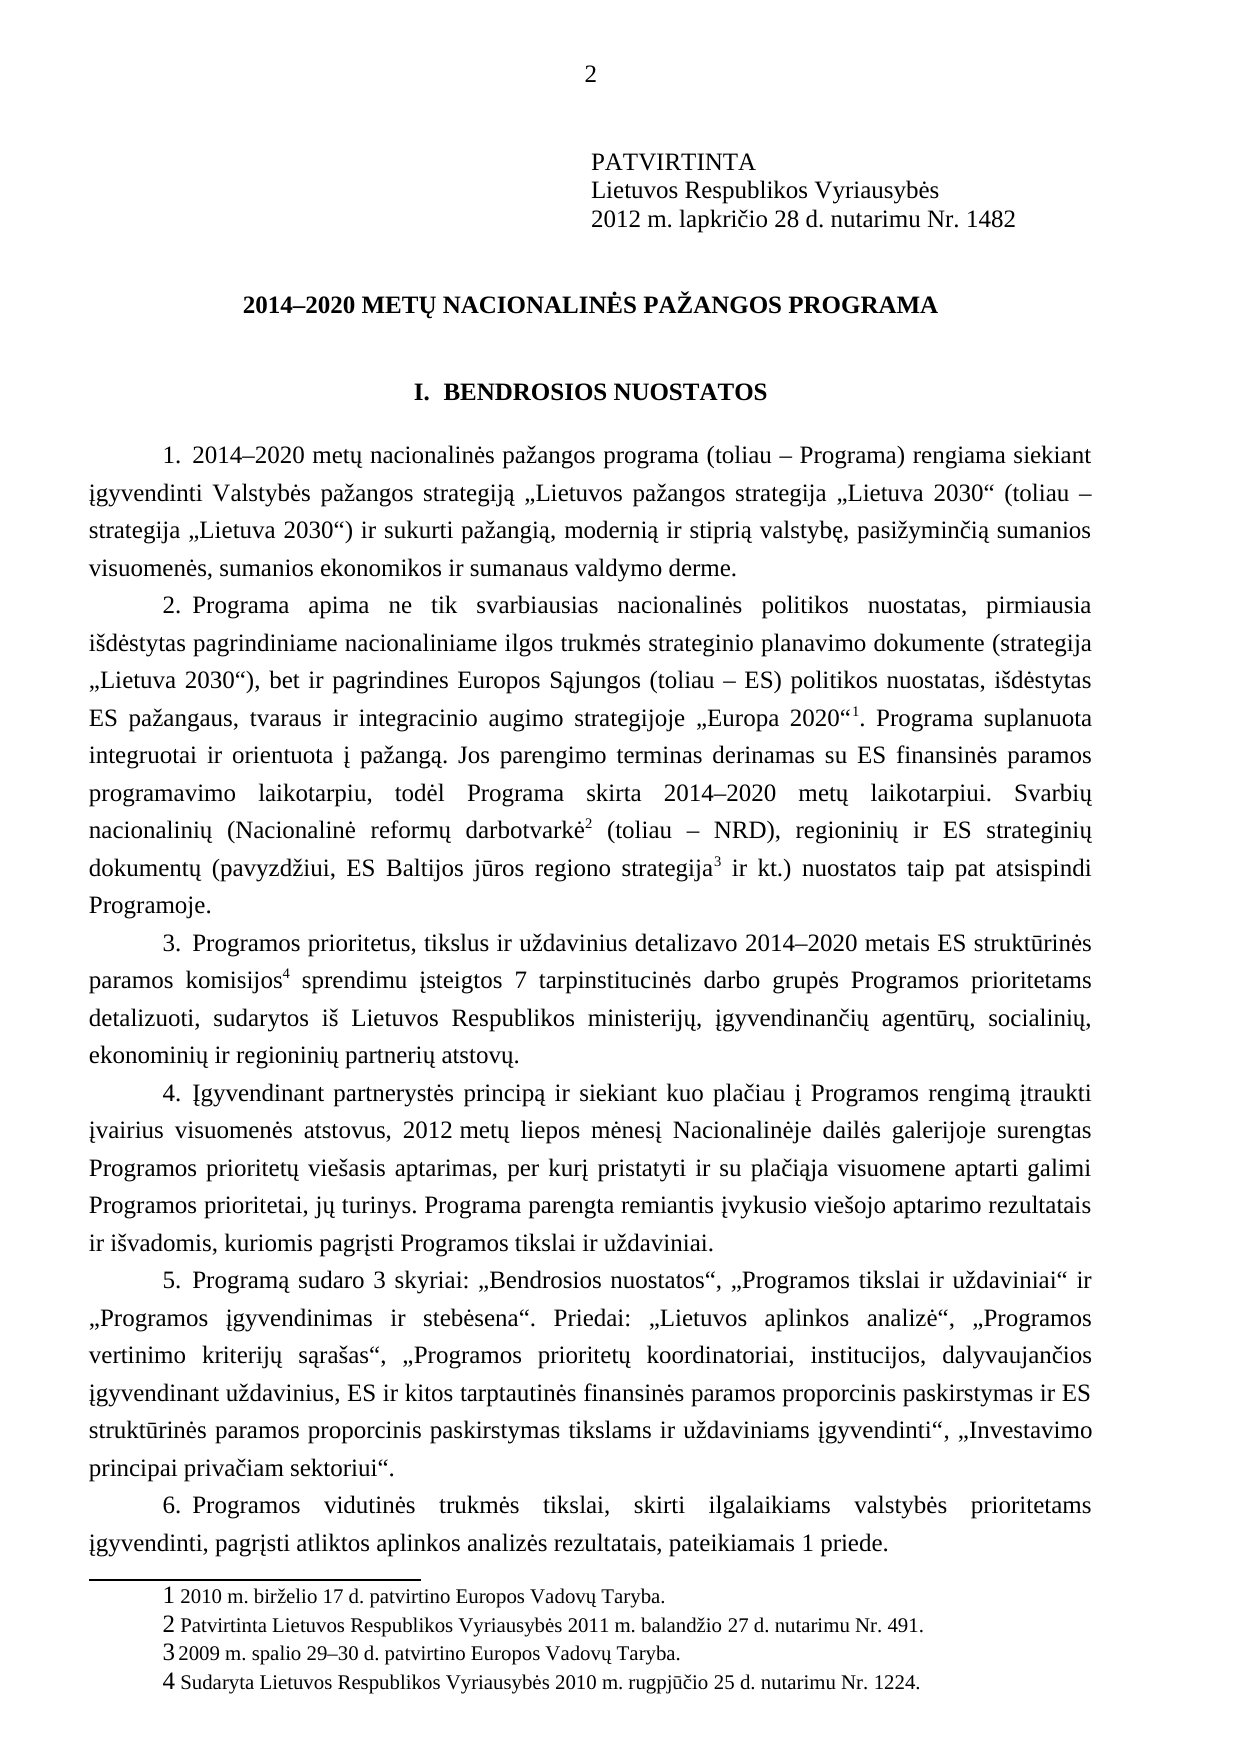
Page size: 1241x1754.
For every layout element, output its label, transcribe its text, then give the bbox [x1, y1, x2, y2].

text 5. Programą sudaro 3 skyriai: „Bendrosios nuostatos“, „Programos tikslai ir uždaviniai“ ir „Programos įgyvendinimas ir stebėsena“. Priedai: „Lietuvos aplinkos analizė“, „Programos vertinimo kriterijų sąrašas“, „Programos prioritetų koordinatoriai, institucijos, dalyvaujančios įgyvendinant uždavinius, ES ir kitos tarptautinės finansinės paramos proporcinis paskirstymas ir ES struktūrinės paramos proporcinis paskirstymas tikslams ir uždaviniams įgyvendinti“, „Investavimo principai privačiam sektoriui“. [89, 1256, 1092, 1481]
text 6. Programos vidutinės trukmės tikslai, skirti ilgalaikiams valstybės prioritetams įgyvendinti, pagrįsti atliktos aplinkos analizės rezultatais, pateikiamais 1 priede. [89, 1481, 1092, 1556]
text 2. Programa apima ne tik svarbiausias nacionalinės politikos nuostatas, pirmiausia išdėstytas pagrindiniame nacionaliniame ilgos trukmės strateginio planavimo dokumente (strategija „Lietuva 2030“), bet ir pagrindines Europos Sąjungos (toliau – ES) politikos nuostatas, išdėstytas ES pažangaus, tvaraus ir integracinio augimo strategijoje „Europa 2020“. Programa suplanuota integruotai ir orientuota į pažangą. Jos parengimo terminas derinamas su ES finansinės paramos programavimo laikotarpiu, todėl Programa skirta 2014–2020 metų laikotarpiui. Svarbių nacionalinių (Nacionalinė reformų darbotvarkė (toliau – NRD), regioninių ir ES strateginių dokumentų (pavyzdžiui, ES Baltijos jūros regiono strategija ir kt.) nuostatos taip pat atsispindi Programoje. [89, 581, 1092, 919]
text I. BENDROSIOS NUOSTATOS [89, 377, 1092, 406]
text 4. Įgyvendinant partnerystės principą ir siekiant kuo plačiau į Programos rengimą įtraukti įvairius visuomenės atstovus, 2012 metų liepos mėnesį Nacionalinėje dailės galerijoje surengtas Programos prioritetų viešasis aptarimas, per kurį pristatyti ir su plačiąja visuomene aptarti galimi Programos prioritetai, jų turinys. Programa parengta remiantis įvykusio viešojo aptarimo rezultatais ir išvadomis, kuriomis pagrįsti Programos tikslai ir uždaviniai. [89, 1069, 1092, 1256]
text 2009 m. spalio 29–30 d. patvirtino Europos Vadovų Taryba. [89, 1637, 1092, 1666]
text Patvirtinta Lietuvos Respublikos Vyriausybės 2011 m. balandžio 27 d. nutarimu Nr. 491. [89, 1609, 1092, 1637]
text 2014–2020 METŲ NACIONALINĖS PAŽANGOS PROGRAMA [89, 291, 1092, 319]
text 1. 2014–2020 metų nacionalinės pažangos programa (toliau – Programa) rengiama siekiant įgyvendinti Valstybės pažangos strategiją „Lietuvos pažangos strategija „Lietuva 2030“ (toliau – strategija „Lietuva 2030“) ir sukurti pažangią, modernią ir stiprią valstybę, pasižyminčią sumanios visuomenės, sumanios ekonomikos ir sumanaus valdymo derme. [89, 431, 1092, 581]
text Sudaryta Lietuvos Respublikos Vyriausybės 2010 m. rugpjūčio 25 d. nutarimu Nr. 1224. [89, 1666, 1092, 1695]
text PATVIRTINTA Lietuvos Respublikos Vyriausybės 2012 m. lapkričio 28 d. nutarimu Nr. 1482 [591, 147, 1092, 233]
text 2010 m. birželio 17 d. patvirtino Europos Vadovų Taryba. [89, 1580, 1092, 1609]
text 3. Programos prioritetus, tikslus ir uždavinius detalizavo 2014–2020 metais ES struktūrinės paramos komisijos sprendimu įsteigtos 7 tarpinstitucinės darbo grupės Programos prioritetams detalizuoti, sudarytos iš Lietuvos Respublikos ministerijų, įgyvendinančių agentūrų, socialinių, ekonominių ir regioninių partnerių atstovų. [89, 919, 1092, 1069]
